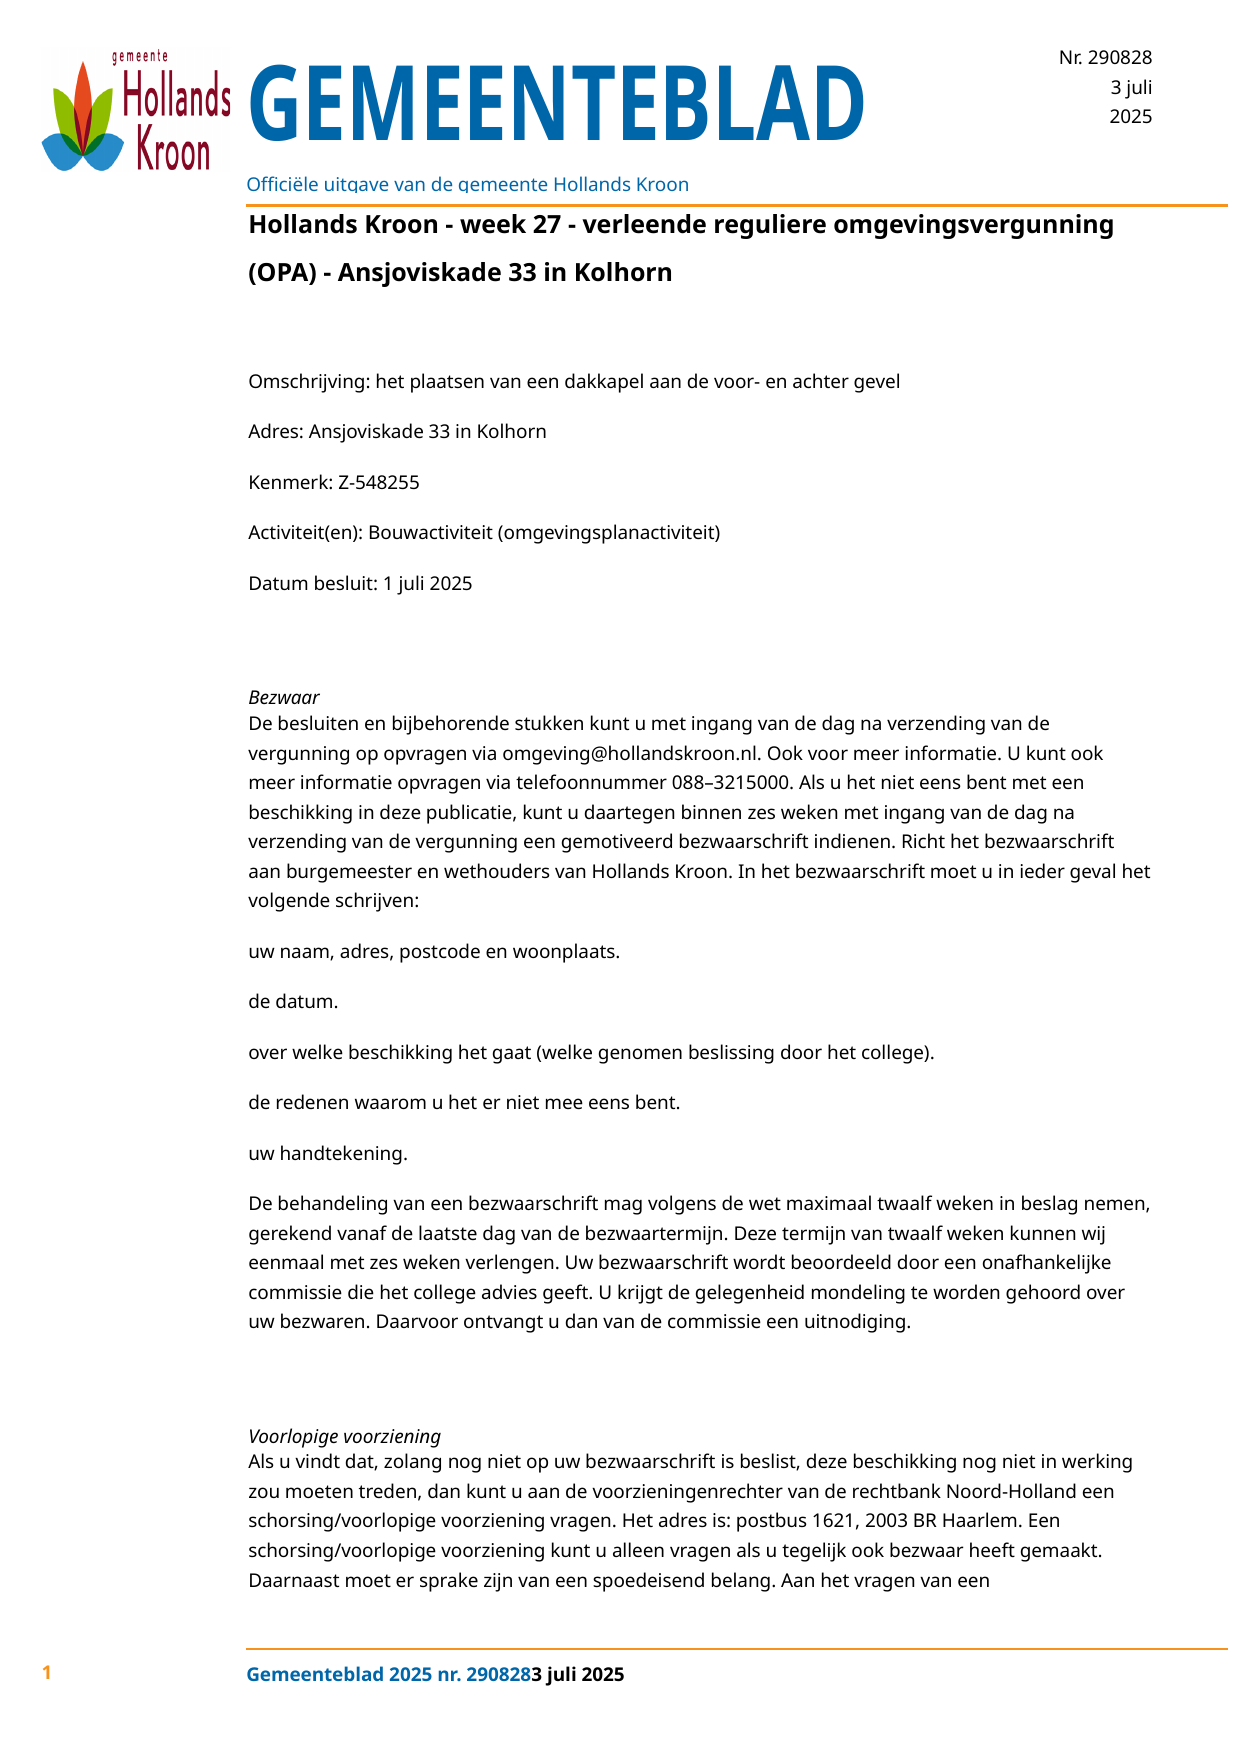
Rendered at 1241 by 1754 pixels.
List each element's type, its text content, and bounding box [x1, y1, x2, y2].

text Als u vindt dat, zolang nog niet op uw bezwaarschrift is beslist, deze beschikking nog niet in werking zou moeten treden, dan kunt u aan de voorzieningenrechter van de rechtbank Noord-Holland een schorsing/voorlopige voorziening vragen. Het adres is: postbus 1621, 2003 BR Haarlem. Een schorsing/voorlopige voorziening kunt u alleen vragen als u tegelijk ook bezwaar heeft gemaakt. Daarnaast moet er sprake zijn van een spoedeisend belang. Aan het vragen van een [248, 1448, 1152, 1593]
text de redenen waarom u het er niet mee eens bent. [248, 1089, 1152, 1115]
text Adres: Ansjoviskade 33 in Kolhorn [248, 419, 1152, 444]
text De besluiten en bijbehorende stukken kunt u met ingang van de dag na verzending van de vergunning op opvragen via omgeving@hollandskroon.nl. Ook voor meer informatie. U kunt ook meer informatie opvragen via telefoonnummer 088–3215000. Als u het niet eens bent met een beschikking in deze publicatie, kunt u daartegen binnen zes weken met ingang van de dag na verzending van de vergunning een gemotiveerd bezwaarschrift indienen. Richt het bezwaarschrift aan burgemeester en wethouders van Hollands Kroon. In het bezwaarschrift moet u in ieder geval het volgende schrijven: [248, 710, 1152, 913]
text Datum besluit: 1 juli 2025 [248, 570, 1152, 596]
text uw handtekening. [248, 1140, 1152, 1165]
text de datum. [248, 988, 1152, 1014]
text uw naam, adres, postcode en woonplaats. [248, 938, 1152, 964]
text Voorlopige voorziening [248, 1423, 1152, 1448]
text over welke beschikking het gaat (welke genomen beslissing door het college). [248, 1039, 1152, 1064]
text Omschrijving: het plaatsen van een dakkapel aan de voor- en achter gevel [248, 368, 1152, 394]
text Hollands Kroon - week 27 - verleende reguliere omgevingsvergunning (OPA) - Ansjoviskade 33 in Kolhorn [248, 207, 1152, 288]
text Activiteit(en): Bouwactiviteit (omgevingsplanactiviteit) [248, 519, 1152, 545]
text Kenmerk: Z-548255 [248, 469, 1152, 495]
picture [41, 47, 231, 172]
text De behandeling van een bezwaarschrift mag volgens de wet maximaal twaalf weken in beslag nemen, gerekend vanaf de laatste dag van de bezwaartermijn. Deze termijn van twaalf weken kunnen wij eenmaal met zes weken verlengen. Uw bezwaarschrift wordt beoordeeld door een onafhankelijke commissie die het college advies geeft. U krijgt de gelegenheid mondeling te worden gehoord over uw bezwaren. Daarvoor ontvangt u dan van de commissie een uitnodiging. [248, 1190, 1152, 1334]
text Bezwaar [248, 684, 1152, 710]
